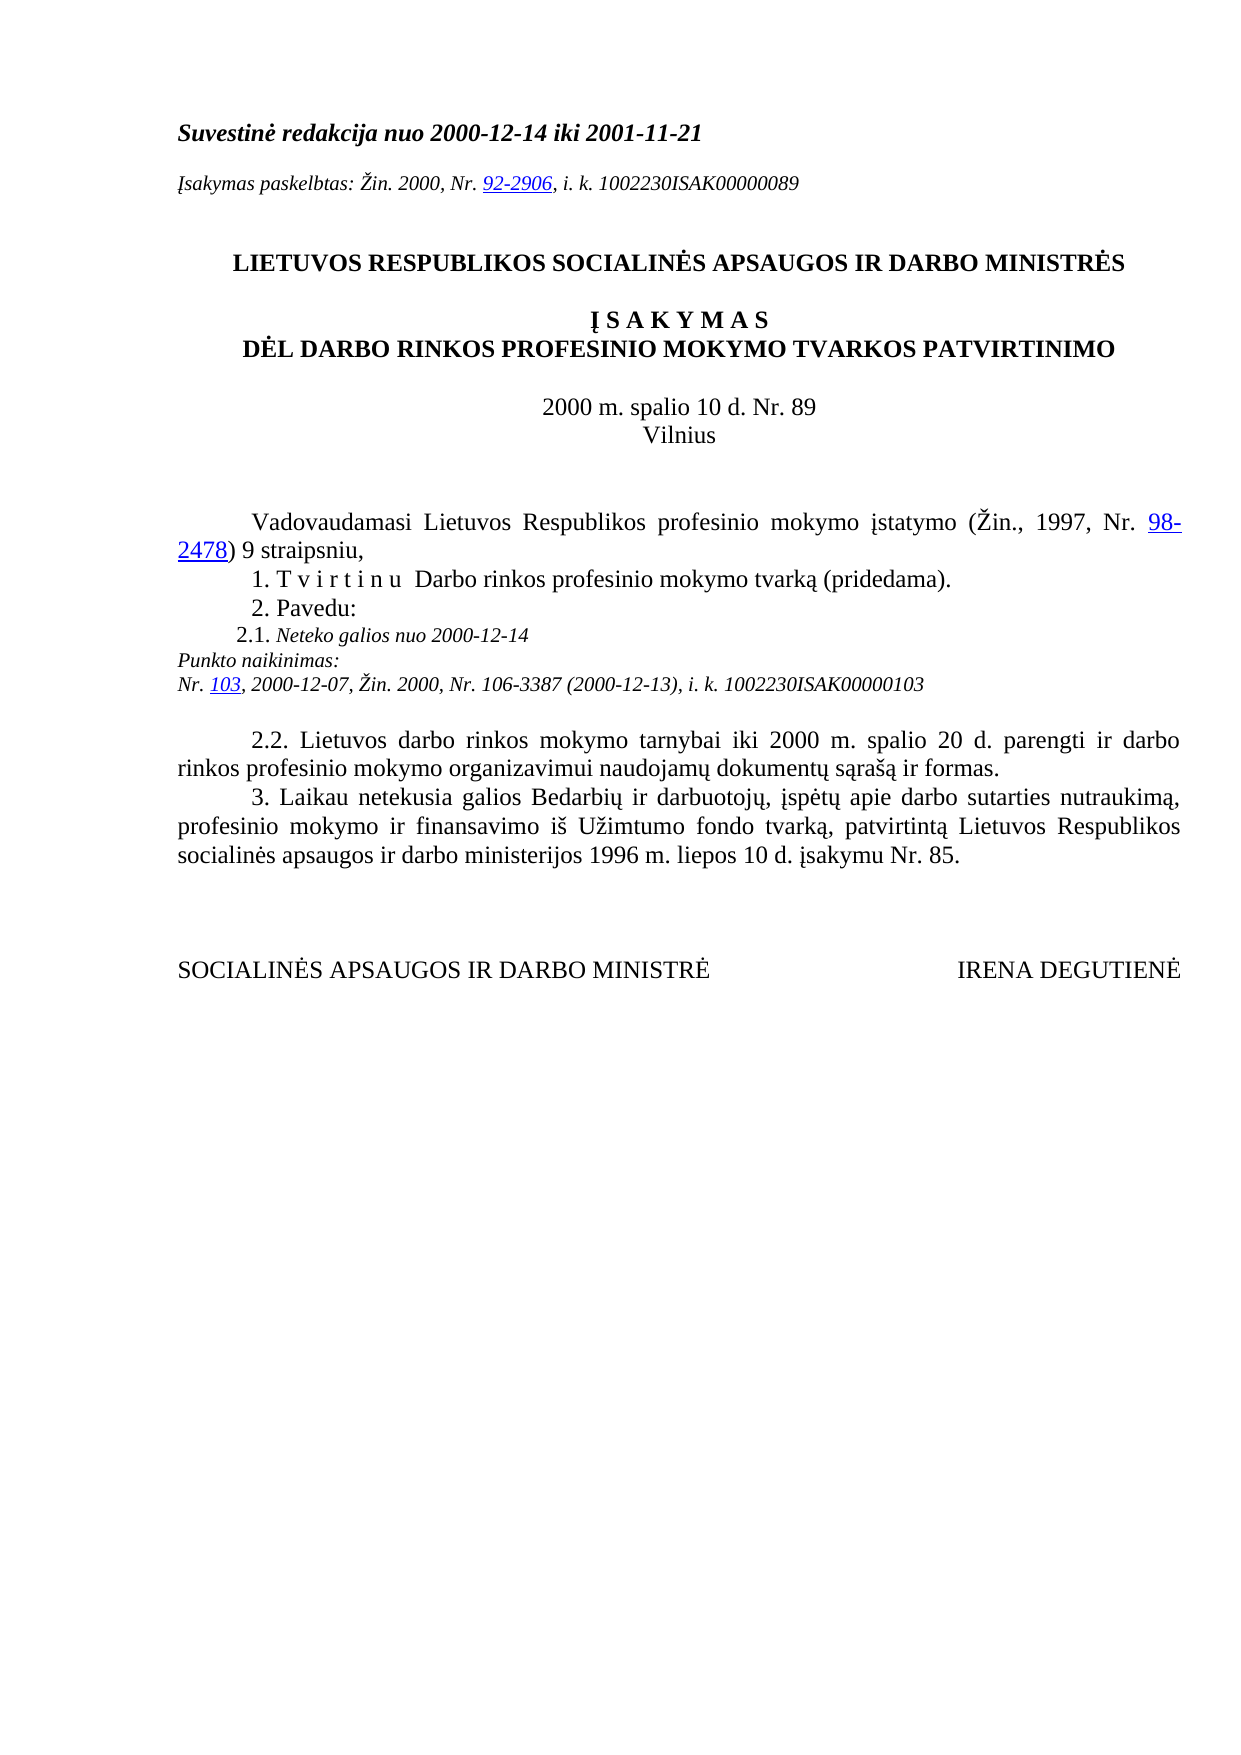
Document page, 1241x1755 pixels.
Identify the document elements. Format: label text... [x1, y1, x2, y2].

text Nr. 103, 2000-12-07, Žin. 2000, Nr. 106-3387 (2000-12-13), i. k. 1002230ISAK00000103 [177, 672, 1181, 696]
text Suvestinė redakcija nuo 2000-12-14 iki 2001-11-21 [177, 118, 1181, 147]
text 3. Laikau netekusia galios Bedarbių ir darbuotojų, įspėtų apie darbo sutarties nutraukimą, profesinio mokymo ir finansavimo iš Užimtumo fondo tvarką, patvirtintą Lietuvos Respublikos socialinės apsaugos ir darbo ministerijos 1996 m. liepos 10 d. įsakymu Nr. 85. [177, 782, 1181, 868]
text Punkto naikinimas: [177, 648, 1181, 672]
text Įsakymas paskelbtas: Žin. 2000, Nr. 92-2906, i. k. 1002230ISAK00000089 [177, 171, 1181, 195]
text DĖL DARBO RINKOS PROFESINIO MOKYMO TVARKOS PATVIRTINIMO [177, 334, 1181, 363]
text LIETUVOS RESPUBLIKOS SOCIALINĖS APSAUGOS IR DARBO MINISTRĖS [177, 248, 1181, 277]
text Į S A K Y M A S [177, 305, 1181, 334]
text 2000 m. spalio 10 d. Nr. 89 [177, 392, 1181, 420]
text 2.2. Lietuvos darbo rinkos mokymo tarnybai iki 2000 m. spalio 20 d. parengti ir darbo rinkos profesinio mokymo organizavimui naudojamų dokumentų sąrašą ir formas. [177, 725, 1181, 782]
text 2. Pavedu: [177, 593, 1181, 622]
text Vadovaudamasi Lietuvos Respublikos profesinio mokymo įstatymo (Žin., 1997, Nr. 98-2478) 9 straipsniu, [177, 507, 1181, 564]
text SOCIALINĖS APSAUGOS IR DARBO MINISTRĖ IRENA DEGUTIENĖ [177, 955, 1181, 983]
text 2.1. Neteko galios nuo 2000-12-14 [177, 622, 1181, 648]
text Vilnius [177, 420, 1181, 449]
text 1. Tvirtinu Darbo rinkos profesinio mokymo tvarką (pridedama). [177, 564, 1181, 593]
